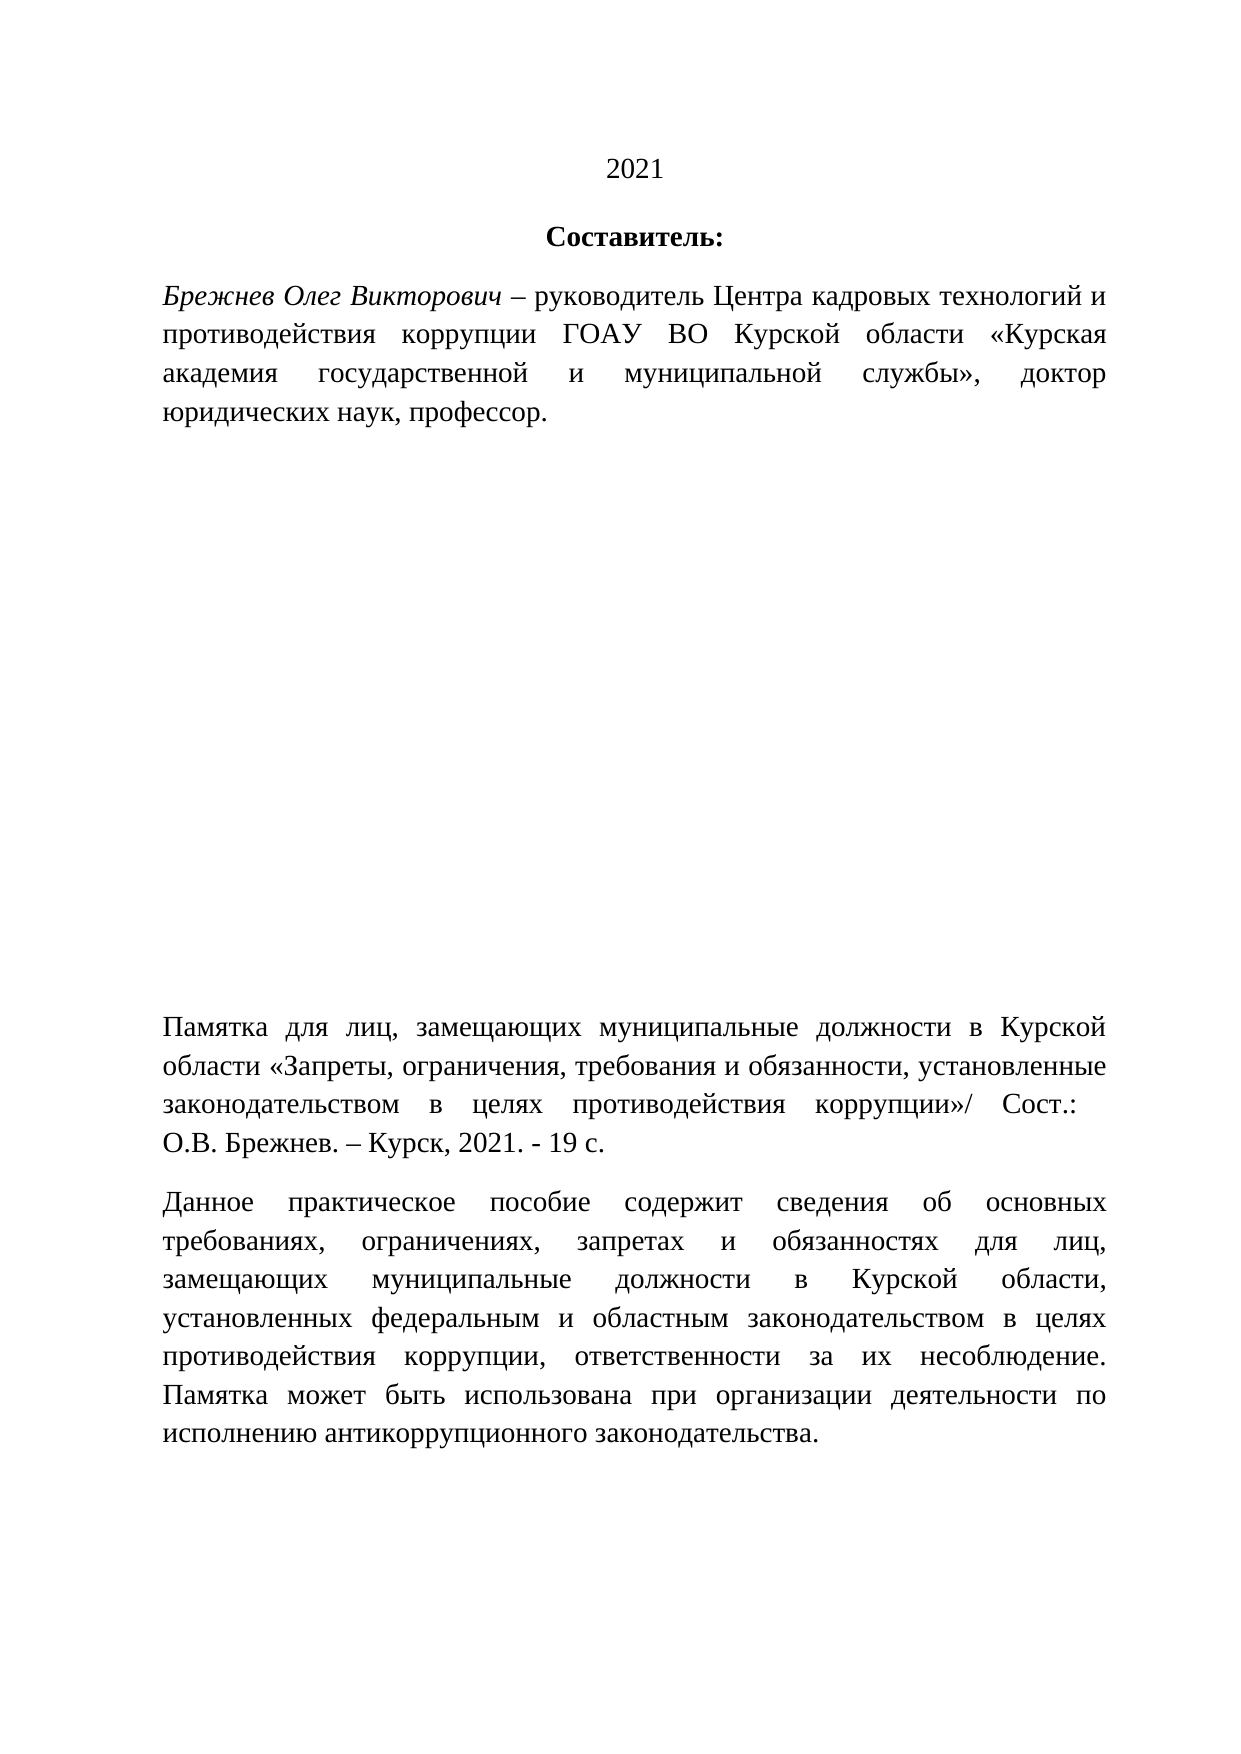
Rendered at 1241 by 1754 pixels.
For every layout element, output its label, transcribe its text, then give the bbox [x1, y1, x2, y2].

text Составитель: [162, 219, 1107, 252]
text Данное практическое пособие содержит сведения об основных требованиях, ограничениях, запретах и обязанностях для лиц, замещающих муниципальные должности в Курской области, установленных федеральным и областным законодательством в целях противодействия коррупции, ответственности за их несоблюдение. Памятка может быть использована при организации деятельности по исполнению антикоррупционного законодательства. [162, 1184, 1107, 1449]
text Брежнев Олег Викторович – руководитель Центра кадровых технологий и противодействия коррупции ГОАУ ВО Курской области «Курская академия государственной и муниципальной службы», доктор юридических наук, профессор. [162, 278, 1107, 427]
text 2021 [162, 152, 1107, 185]
text Памятка для лиц, замещающих муниципальные должности в Курской области «Запреты, ограничения, требования и обязанности, установленные законодательством в целях противодействия коррупции»/ Сост.: О.В. Брежнев. – Курск, 2021. - 19 с. [162, 1009, 1107, 1158]
